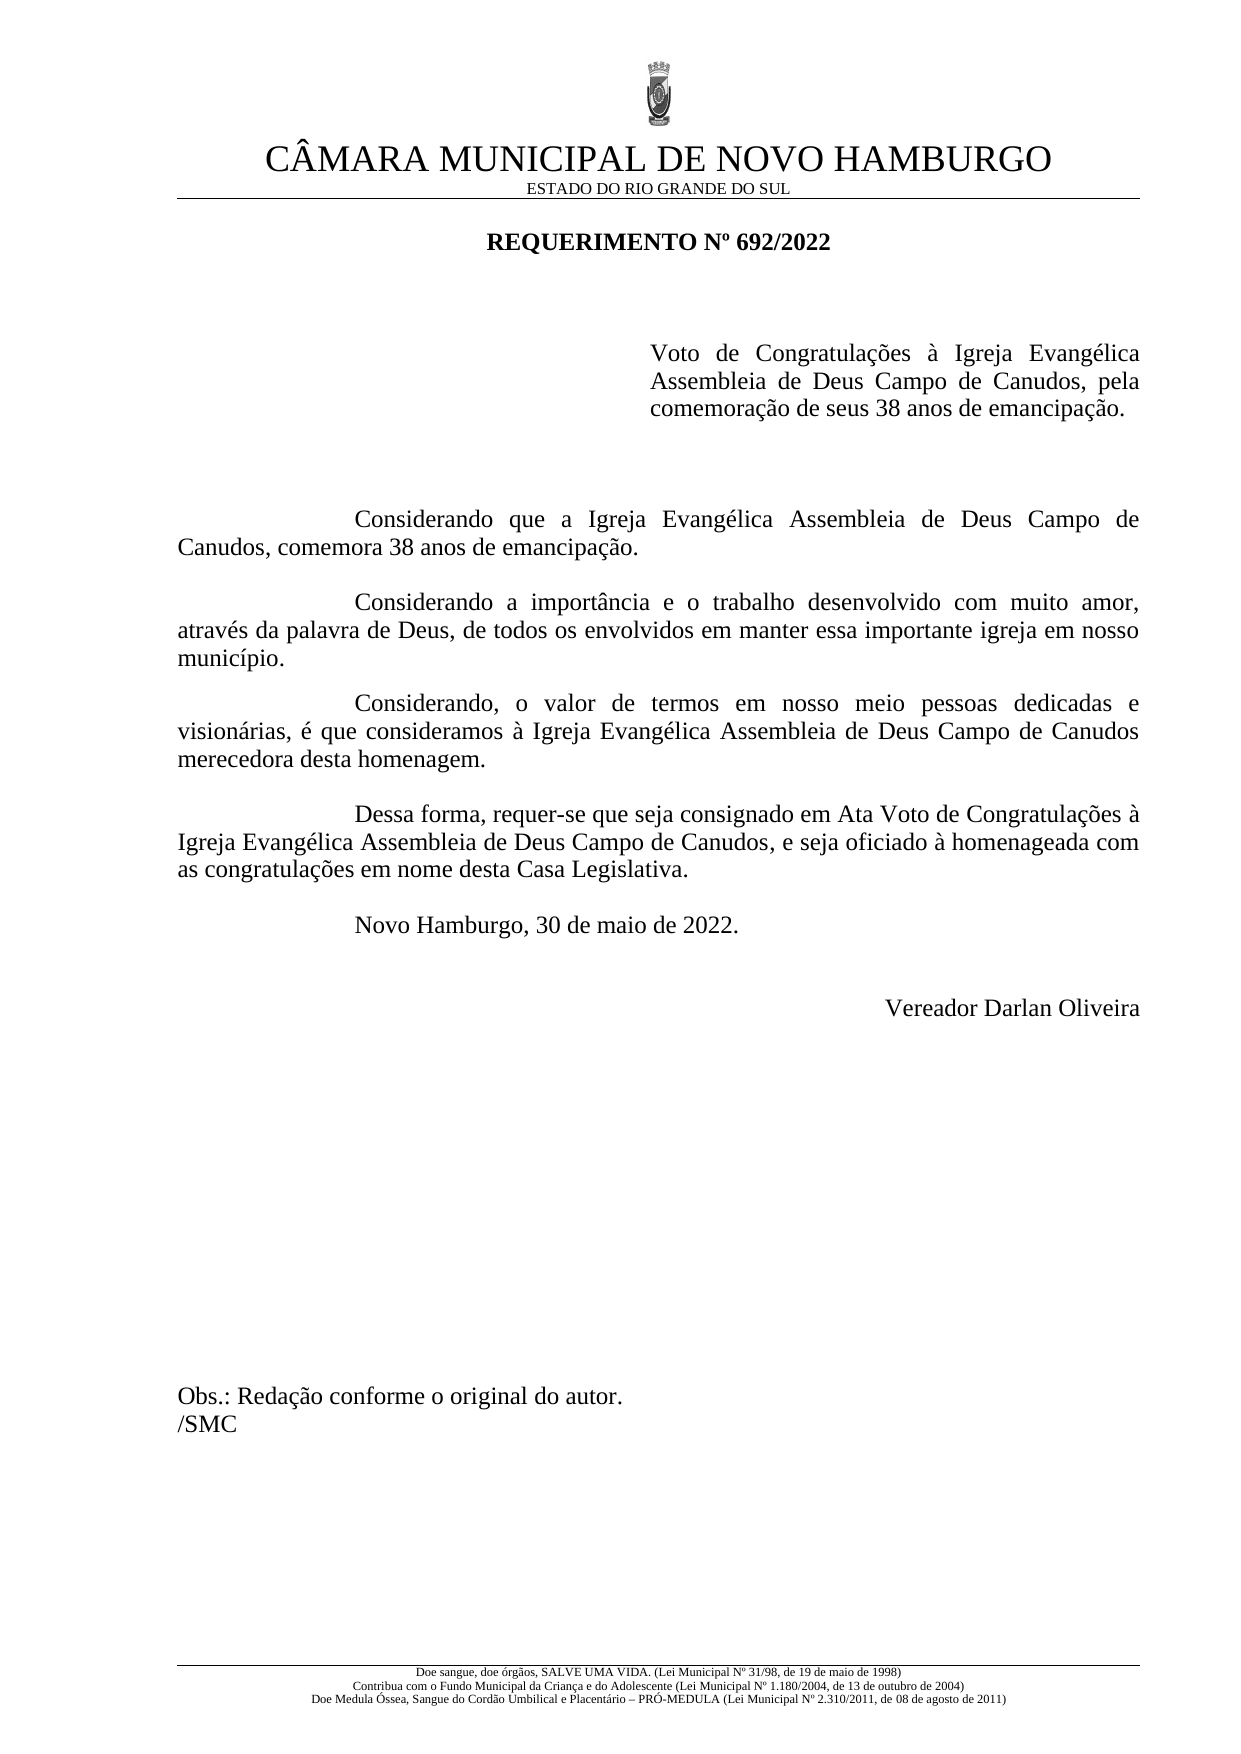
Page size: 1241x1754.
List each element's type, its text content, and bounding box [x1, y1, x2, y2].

text /SMC [177, 1410, 1140, 1437]
text Vereador Darlan Oliveira [177, 994, 1140, 1022]
text Novo Hamburgo, 30 de maio de 2022. [177, 911, 1140, 939]
text Considerando, o valor de termos em nosso meio pessoas dedicadas e visionárias, é que consideramos à Igreja Evangélica Assembleia de Deus Campo de Canudos merecedora desta homenagem. [177, 689, 1140, 772]
text Obs.: Redação conforme o original do autor. [177, 1382, 1140, 1410]
text REQUERIMENTO Nº 692/2022 [177, 228, 1140, 256]
text Considerando que a Igreja Evangélica Assembleia de Deus Campo de Canudos, comemora 38 anos de emancipação. [177, 505, 1140, 561]
text Considerando a importância e o trabalho desenvolvido com muito amor, através da palavra de Deus, de todos os envolvidos em manter essa importante igreja em nosso município. [177, 588, 1140, 672]
text Dessa forma, requer-se que seja consignado em Ata Voto de Congratulações à Igreja Evangélica Assembleia de Deus Campo de Canudos, e seja oficiado à homenageada com as congratulações em nome desta Casa Legislativa. [177, 800, 1140, 883]
text Voto de Congratulações à Igreja Evangélica Assembleia de Deus Campo de Canudos, pela comemoração de seus 38 anos de emancipação. [650, 339, 1140, 422]
